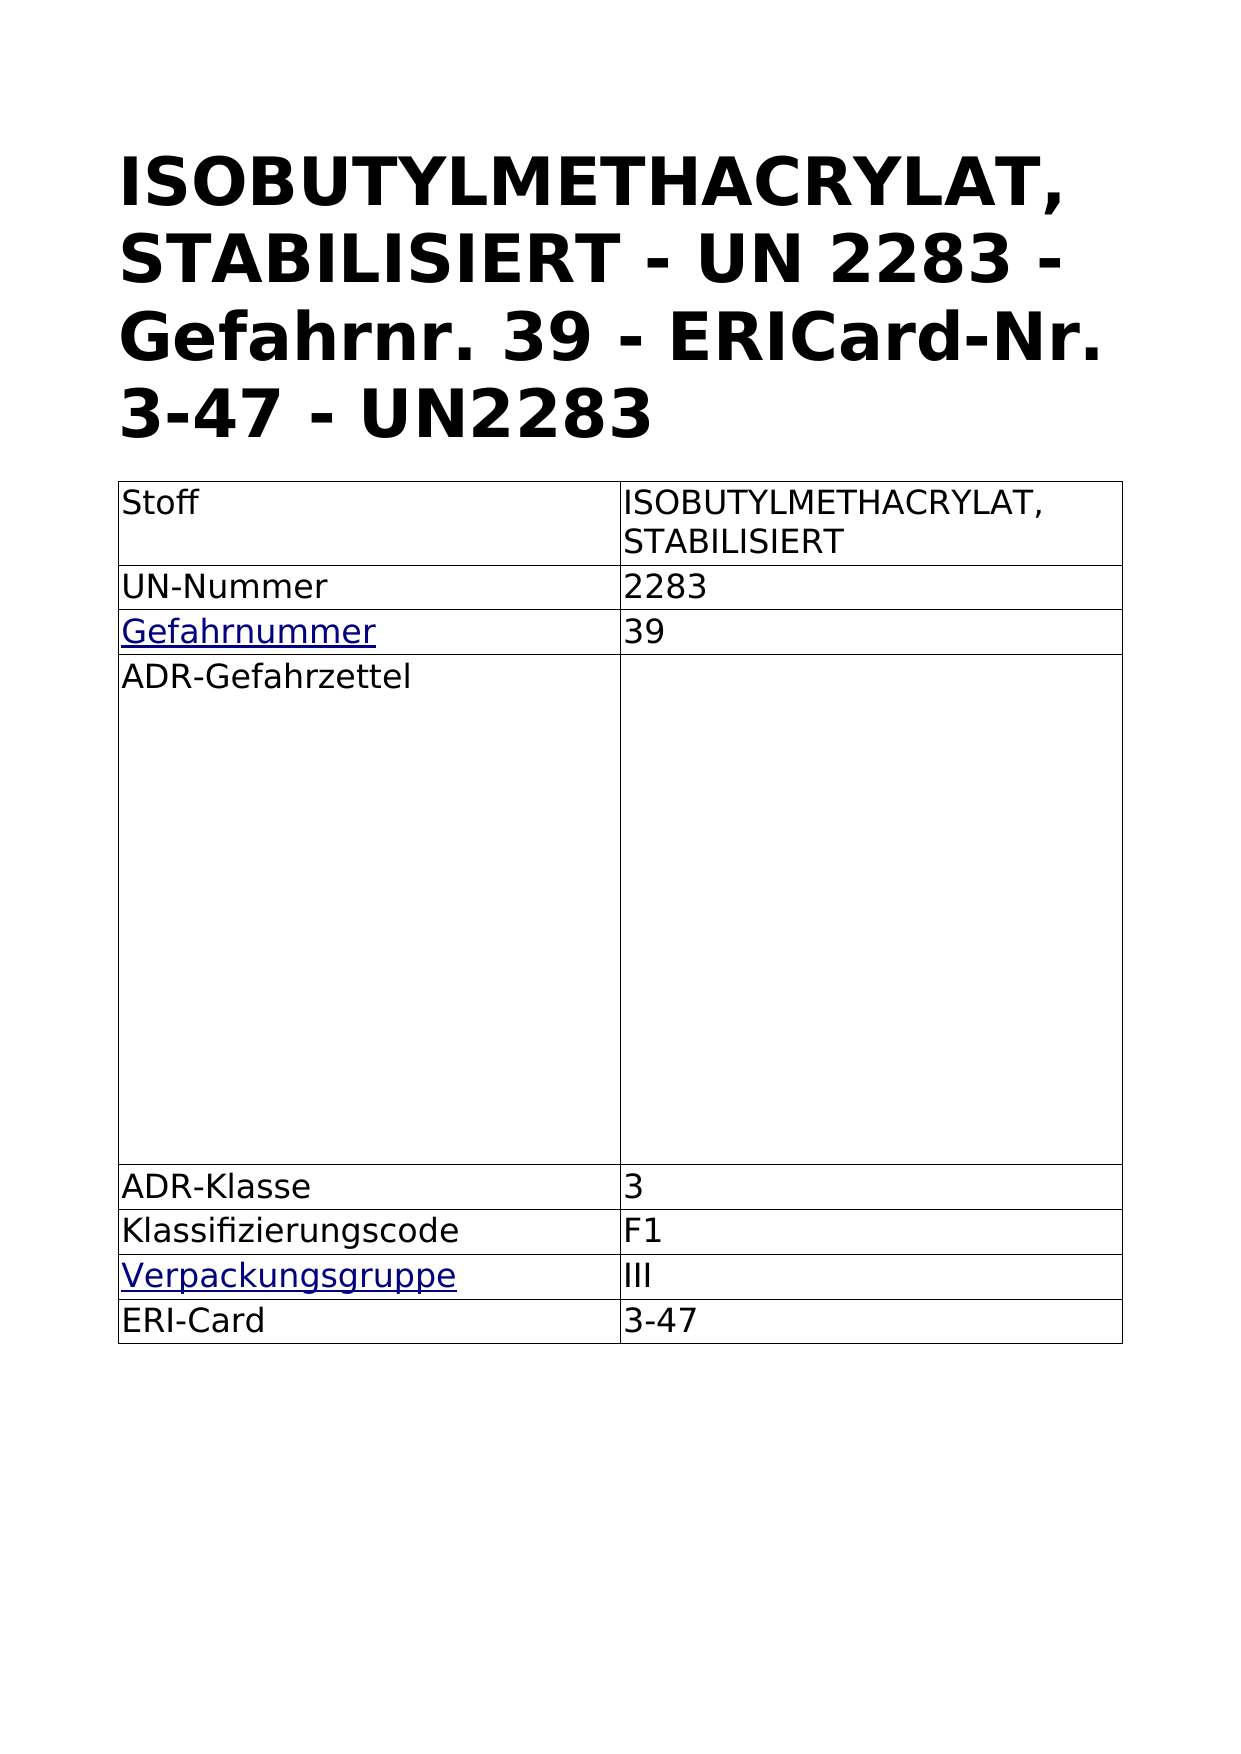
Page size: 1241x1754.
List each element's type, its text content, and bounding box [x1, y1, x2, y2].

table_cell III [621, 1255, 1122, 1298]
table_cell Klassifizierungscode [119, 1210, 620, 1254]
table_cell ERI-Card [119, 1300, 620, 1343]
table_cell 3 [621, 1165, 1122, 1209]
table_header ISOBUTYLMETHACRYLAT, STABILISIERT [621, 482, 1122, 564]
subtitle ISOBUTYLMETHACRYLAT, STABILISIERT - UN 2283 - Gefahrnr. 39 - ERICard-Nr. 3-47 - UN2283 [118, 143, 1122, 453]
table_cell Gefahrnummer [119, 610, 620, 654]
table_cell ADR-Klasse [119, 1165, 620, 1209]
table_header Stoff [119, 482, 620, 564]
table_cell [621, 655, 1122, 1164]
table_cell 2283 [621, 566, 1122, 609]
table_cell F1 [621, 1210, 1122, 1254]
table_cell 39 [621, 610, 1122, 654]
table_cell Verpackungsgruppe [119, 1255, 620, 1298]
table_cell ADR-Gefahrzettel [119, 655, 620, 1164]
table_cell 3-47 [621, 1300, 1122, 1343]
table_cell UN-Nummer [119, 566, 620, 609]
